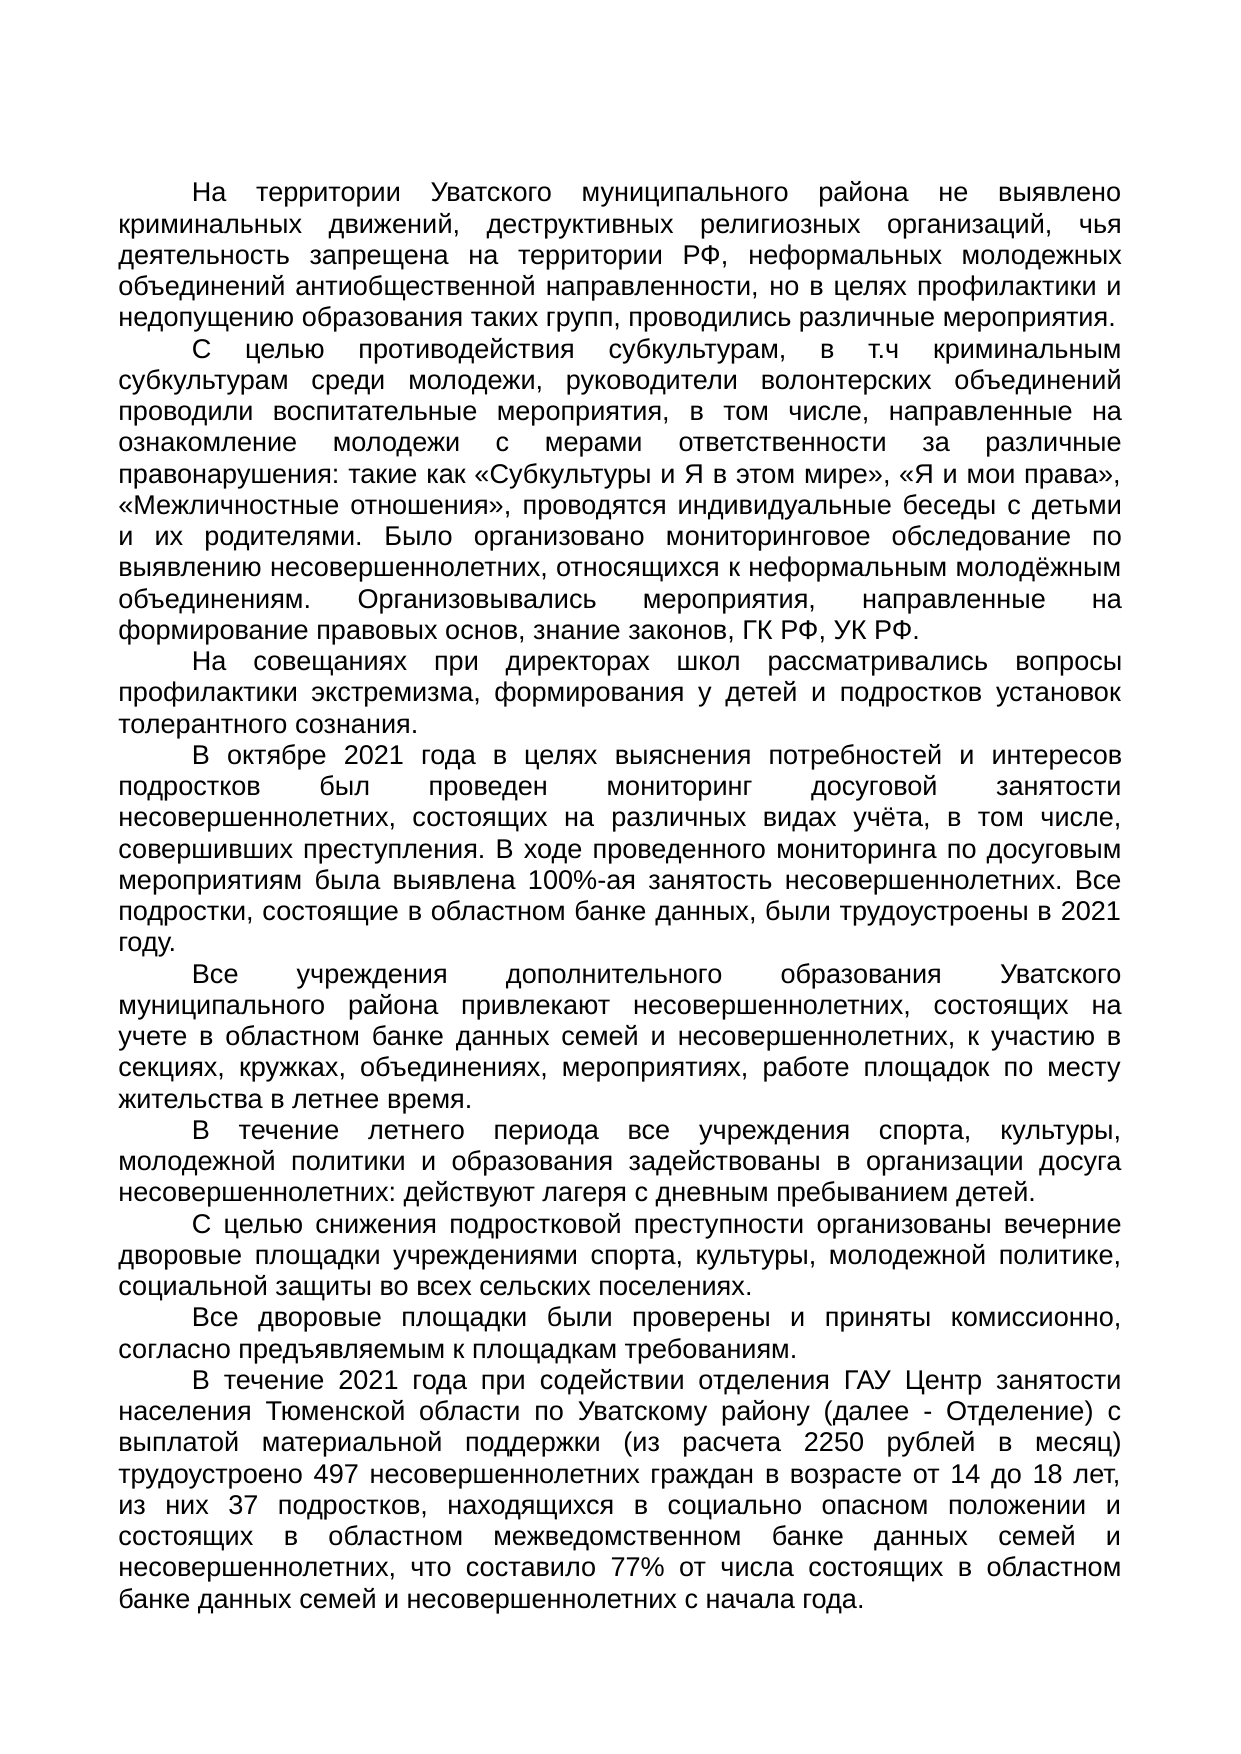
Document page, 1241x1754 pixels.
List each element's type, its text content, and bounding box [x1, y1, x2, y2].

text В октябре 2021 года в целях выяснения потребностей и интересов подростков был проведен мониторинг досуговой занятости несовершеннолетних, состоящих на различных видах учёта, в том числе, совершивших преступления. В ходе проведенного мониторинга по досуговым мероприятиям была выявлена 100%-ая занятость несовершеннолетних. Все подростки, состоящие в областном банке данных, были трудоустроены в 2021 году. [118, 739, 1122, 958]
text На территории Уватского муниципального района не выявлено криминальных движений, деструктивных религиозных организаций, чья деятельность запрещена на территории РФ, неформальных молодежных объединений антиобщественной направленности, но в целях профилактики и недопущению образования таких групп, проводились различные мероприятия. [118, 176, 1122, 333]
text В течение летнего периода все учреждения спорта, культуры, молодежной политики и образования задействованы в организации досуга несовершеннолетних: действуют лагеря с дневным пребыванием детей. [118, 1114, 1122, 1208]
text На совещаниях при директорах школ рассматривались вопросы профилактики экстремизма, формирования у детей и подростков установок толерантного сознания. [118, 645, 1122, 739]
text С целью противодействия субкультурам, в т.ч криминальным субкультурам среди молодежи, руководители волонтерских объединений проводили воспитательные мероприятия, в том числе, направленные на ознакомление молодежи с мерами ответственности за различные правонарушения: такие как «Субкультуры и Я в этом мире», «Я и мои права», «Межличностные отношения», проводятся индивидуальные беседы с детьми и их родителями. Было организовано мониторинговое обследование по выявлению несовершеннолетних, относящихся к неформальным молодёжным объединениям. Организовывались мероприятия, направленные на формирование правовых основ, знание законов, ГК РФ, УК РФ. [118, 333, 1122, 645]
text В течение 2021 года при содействии отделения ГАУ Центр занятости населения Тюменской области по Уватскому району (далее - Отделение) с выплатой материальной поддержки (из расчета 2250 рублей в месяц) трудоустроено 497 несовершеннолетних граждан в возрасте от 14 до 18 лет, из них 37 подростков, находящихся в социально опасном положении и состоящих в областном межведомственном банке данных семей и несовершеннолетних, что составило 77% от числа состоящих в областном банке данных семей и несовершеннолетних с начала года. [118, 1364, 1122, 1614]
text С целью снижения подростковой преступности организованы вечерние дворовые площадки учреждениями спорта, культуры, молодежной политике, социальной защиты во всех сельских поселениях. [118, 1208, 1122, 1301]
text Все дворовые площадки были проверены и приняты комиссионно, согласно предъявляемым к площадкам требованиям. [118, 1301, 1122, 1364]
text Все учреждения дополнительного образования Уватского муниципального района привлекают несовершеннолетних, состоящих на учете в областном банке данных семей и несовершеннолетних, к участию в секциях, кружках, объединениях, мероприятиях, работе площадок по месту жительства в летнее время. [118, 958, 1122, 1114]
